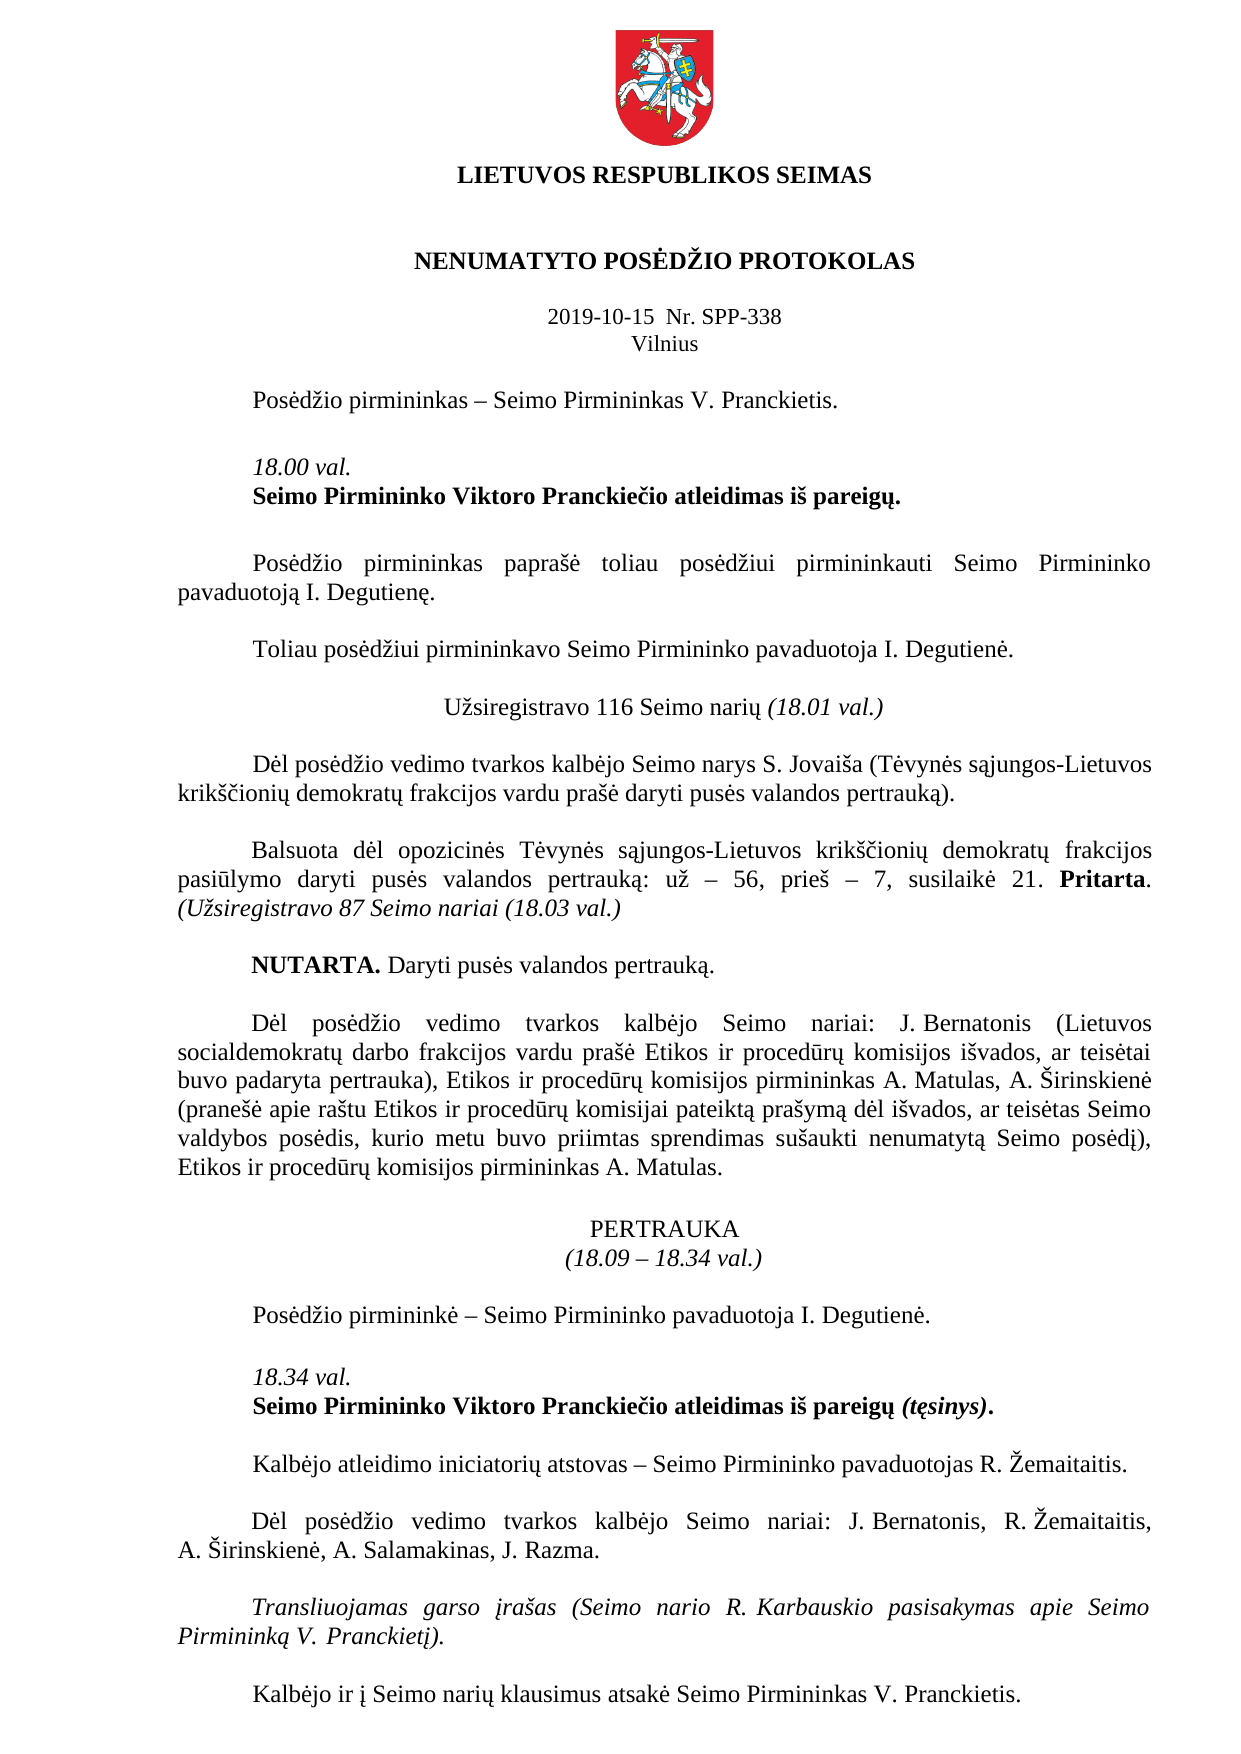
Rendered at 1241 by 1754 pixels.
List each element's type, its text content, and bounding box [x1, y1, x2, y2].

text Posėdžio pirmininkė – Seimo Pirmininko pavaduotoja I. Degutienė. [177, 1300, 1152, 1329]
text Balsuota dėl opozicinės Tėvynės sąjungos-Lietuvos krikščionių demokratų frakcijos pasiūlymo daryti pusės valandos pertrauką: už – 56, prieš – 7, susilaikė 21. Pritarta. (Užsiregistravo 87 Seimo nariai (18.03 val.) [177, 835, 1152, 922]
text Dėl posėdžio vedimo tvarkos kalbėjo Seimo nariai: J. Bernatonis (Lietuvos socialdemokratų darbo frakcijos vardu prašė Etikos ir procedūrų komisijos išvados, ar teisėtai buvo padaryta pertrauka), Etikos ir procedūrų komisijos pirmininkas A. Matulas, A. Širinskienė (pranešė apie raštu Etikos ir procedūrų komisijai pateiktą prašymą dėl išvados, ar teisėtas Seimo valdybos posėdis, kurio metu buvo priimtas sprendimas sušaukti nenumatytą Seimo posėdį), Etikos ir procedūrų komisijos pirmininkas A. Matulas. [177, 1008, 1152, 1180]
text NENUMATYTO POSĖDŽIO PROTOKOLAS [177, 246, 1152, 275]
text Dėl posėdžio vedimo tvarkos kalbėjo Seimo nariai: J. Bernatonis, R. Žemaitaitis, A. Širinskienė, A. Salamakinas, J. Razma. [177, 1506, 1152, 1564]
text Toliau posėdžiui pirmininkavo Seimo Pirmininko pavaduotoja I. Degutienė. [177, 634, 1152, 663]
text Transliuojamas garso įrašas (Seimo nario R. Karbauskio pasisakymas apie Seimo Pirmininką V. Pranckietį). [177, 1592, 1152, 1650]
text 18.00 val. [177, 452, 1152, 481]
text NUTARTA. Daryti pusės valandos pertrauką. [177, 950, 1152, 979]
text Posėdžio pirmininkas paprašė toliau posėdžiui pirmininkauti Seimo Pirmininko pavaduotoją I. Degutienę. [177, 548, 1152, 605]
text Seimo Pirmininko Viktoro Pranckiečio atleidimas iš pareigų. [177, 481, 1152, 509]
text 18.34 val. [177, 1362, 1152, 1391]
text (18.09 – 18.34 val.) [177, 1243, 1152, 1271]
text 2019-10-15 Nr. SPP-338 [177, 303, 1152, 330]
text Dėl posėdžio vedimo tvarkos kalbėjo Seimo narys S. Jovaiša (Tėvynės sąjungos-Lietuvos krikščionių demokratų frakcijos vardu prašė daryti pusės valandos pertrauką). [177, 749, 1152, 807]
text Seimo Pirmininko Viktoro Pranckiečio atleidimas iš pareigų (tęsinys). [177, 1391, 1152, 1420]
text Lietuvos Respublikos Seimas [177, 160, 1152, 188]
text Vilnius [177, 330, 1152, 356]
text PERTRAUKA [177, 1214, 1152, 1243]
text Kalbėjo atleidimo iniciatorių atstovas – Seimo Pirmininko pavaduotojas R. Žemaitaitis. [177, 1449, 1152, 1477]
text Užsiregistravo 116 Seimo narių (18.01 val.) [177, 692, 1152, 720]
text Kalbėjo ir į Seimo narių klausimus atsakė Seimo Pirmininkas V. Pranckietis. [177, 1679, 1152, 1707]
text Posėdžio pirmininkas – Seimo Pirmininkas V. Pranckietis. [177, 385, 1152, 414]
